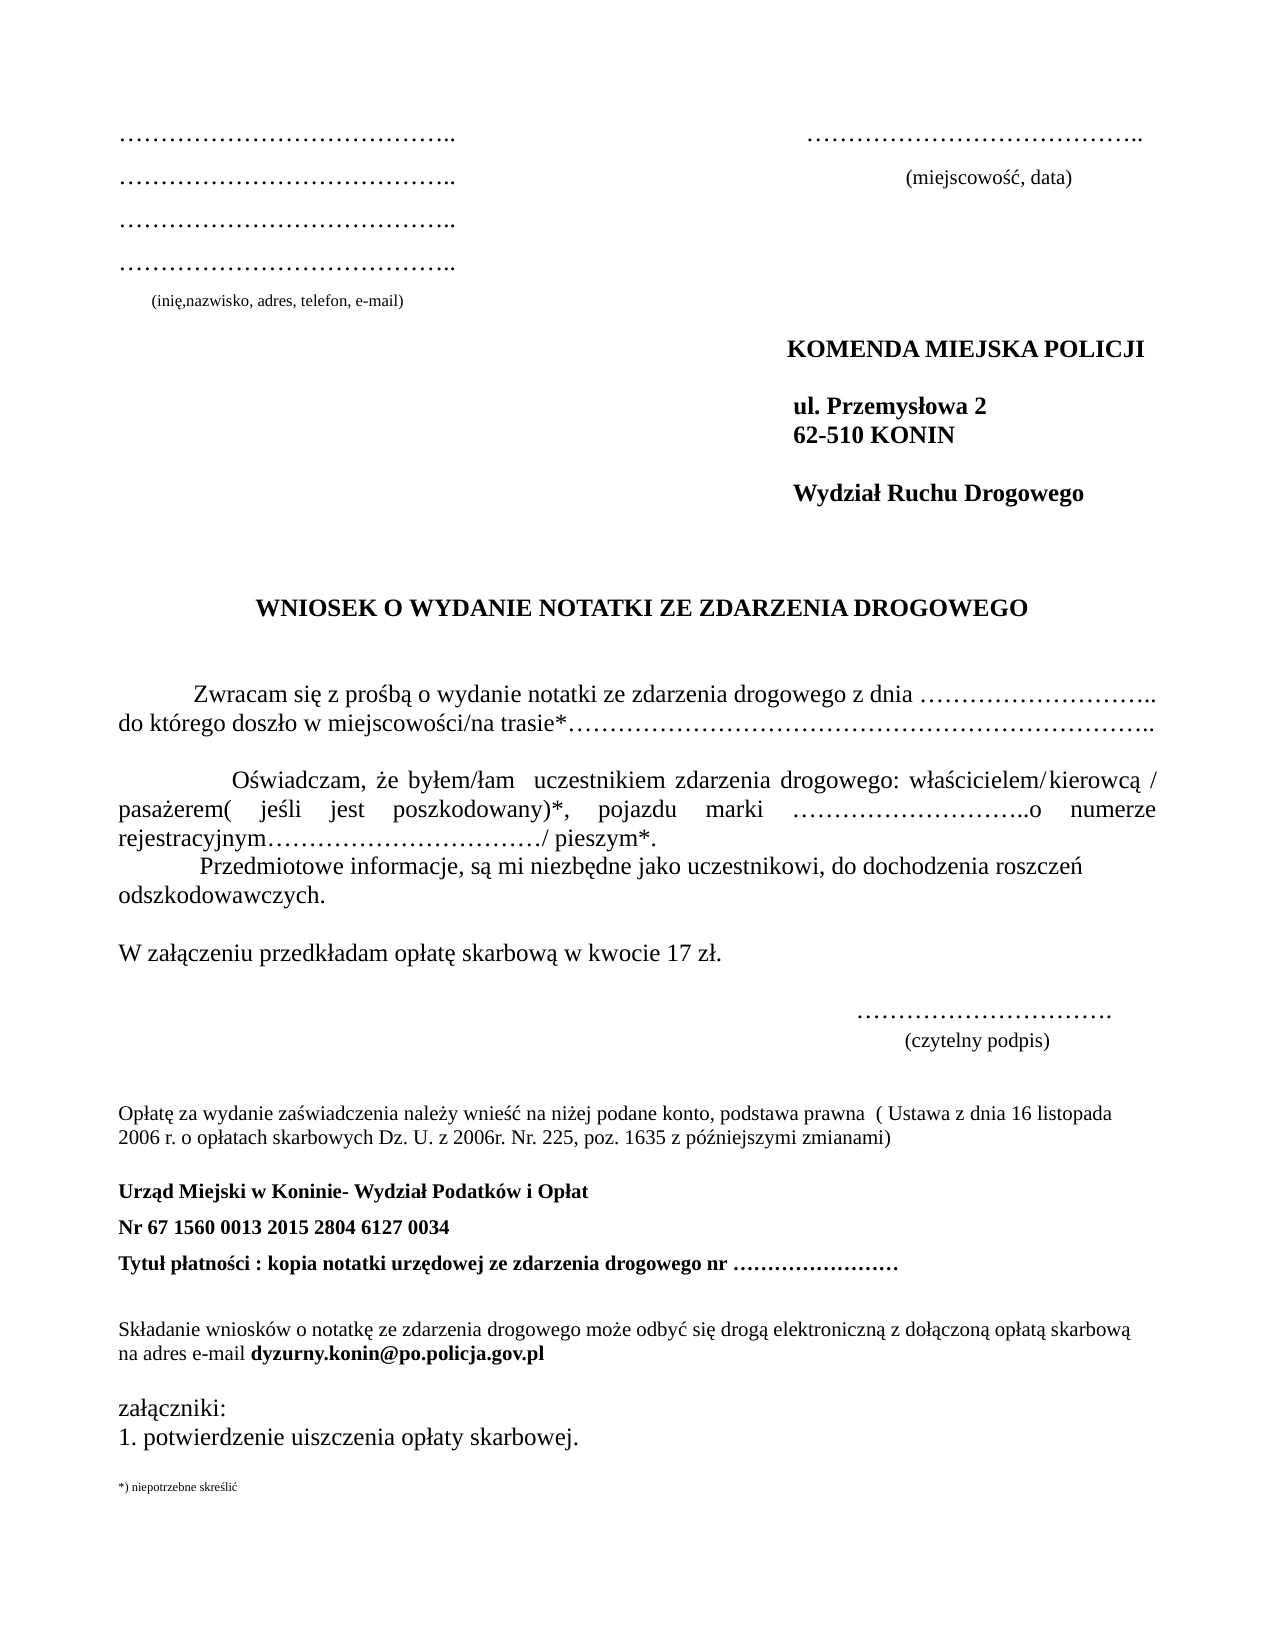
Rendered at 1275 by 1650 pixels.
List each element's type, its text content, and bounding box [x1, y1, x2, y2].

text (inię,nazwisko, adres, telefon, e-mail) [118, 291, 1157, 310]
text W załączeniu przedkładam opłatę skarbową w kwocie 17 zł. [118, 938, 1157, 966]
text Składanie wniosków o notatkę ze zdarzenia drogowego może odbyć się drogą elektroniczną z dołączoną opłatą skarbową na adres e-mail dyzurny.konin@po.policja.gov.pl [118, 1317, 1157, 1365]
text ul. Przemysłowa 2 [118, 391, 1157, 420]
text ………………………………….. [118, 204, 1157, 233]
text ………………………………….. ………………………………….. ………………………………….. (miejscowość, data) [118, 118, 1157, 190]
text do którego doszło w miejscowości/na trasie*…………………………………………………………….. [118, 708, 1157, 736]
text Przedmiotowe informacje, są mi niezbędne jako uczestnikowi, do dochodzenia roszczeń odszkodowawczych. [118, 851, 1157, 909]
text (czytelny podpis) [118, 1024, 1157, 1053]
text Nr 67 1560 0013 2015 2804 6127 0034 [118, 1215, 1157, 1239]
text ………………………………….. [118, 247, 1157, 276]
text Zwracam się z prośbą o wydanie notatki ze zdarzenia drogowego z dnia ……………………….. [118, 679, 1157, 708]
text 62-510 KONIN [118, 420, 1157, 449]
text 1. potwierdzenie uiszczenia opłaty skarbowej. [118, 1422, 1157, 1451]
text Tytuł płatności : kopia notatki urzędowej ze zdarzenia drogowego nr …………………… [118, 1251, 1157, 1275]
text załączniki: [118, 1393, 1157, 1422]
text KOMENDA MIEJSKA POLICJI [118, 334, 1157, 363]
text Oświadczam, że byłem/łam uczestnikiem zdarzenia drogowego: właścicielem/kierowcą / pasażerem( jeśli jest poszkodowany)*, pojazdu marki ………………………..o numerze rejestracyjnym……………………………/ pieszym*. [118, 765, 1157, 851]
text *) niepotrzebne skreślić [118, 1480, 1157, 1494]
text WNIOSEK O WYDANIE NOTATKI ZE ZDARZENIA DROGOWEGO [118, 593, 1157, 621]
text Urząd Miejski w Koninie- Wydział Podatków i Opłat [118, 1179, 1157, 1203]
text Opłatę za wydanie zaświadczenia należy wnieść na niżej podane konto, podstawa prawna ( Ustawa z dnia 16 listopada 2006 r. o opłatach skarbowych Dz. U. z 2006r. Nr. 225, poz. 1635 z późniejszymi zmianami) [118, 1101, 1157, 1149]
text Wydział Ruchu Drogowego [118, 478, 1157, 506]
text …………………………. [118, 995, 1157, 1024]
